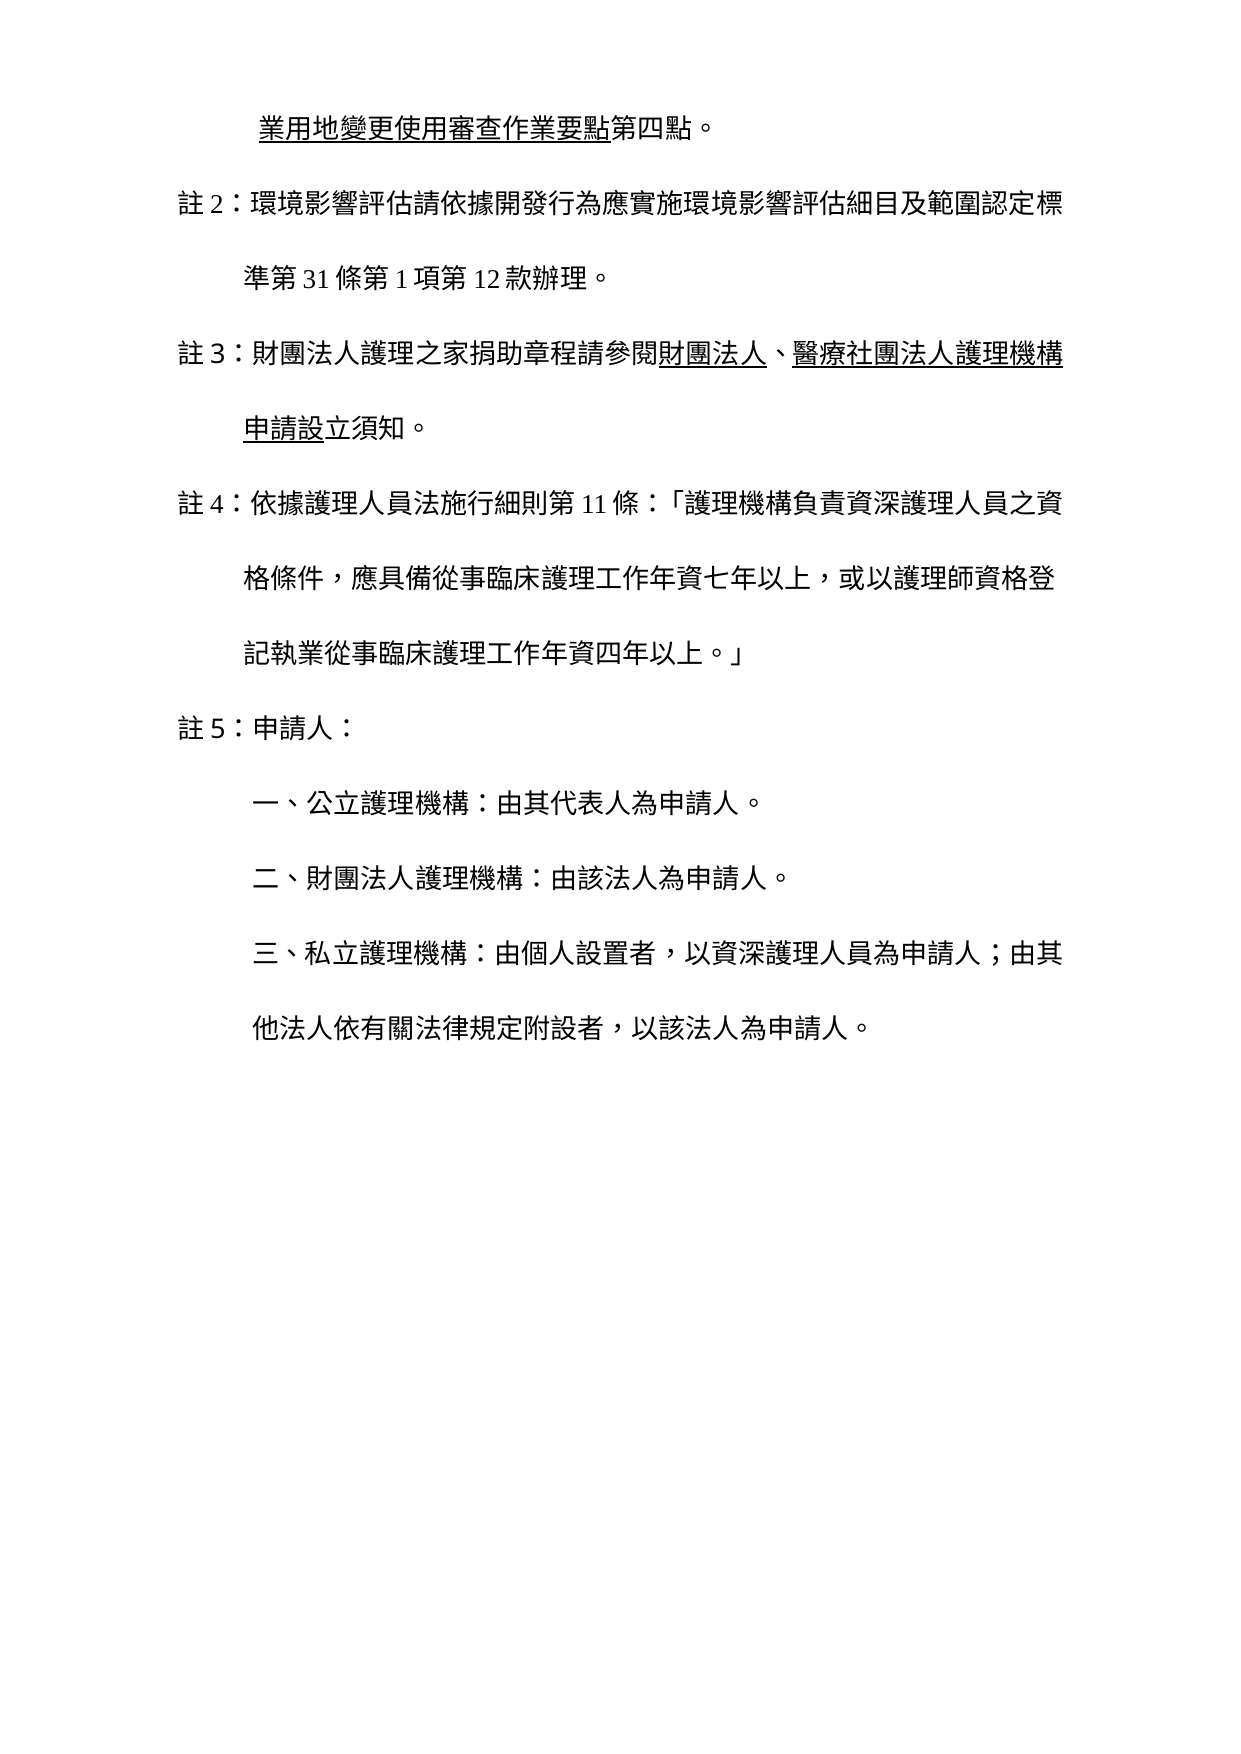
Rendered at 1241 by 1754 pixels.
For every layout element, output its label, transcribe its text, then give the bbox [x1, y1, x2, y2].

text 註5：申請人： [177, 689, 1063, 764]
text 一、公立護理機構：由其代表人為申請人。 [252, 764, 1063, 839]
text 三、私立護理機構：由個人設置者，以資深護理人員為申請人；由其他法人依有關法律規定附設者，以該法人為申請人。 [252, 914, 1063, 1064]
text 註3：財團法人護理之家捐助章程請參閱財團法人、醫療社團法人護理機構申請設立須知。 [177, 314, 1063, 464]
text 業用地變更使用審查作業要點第四點。 [177, 89, 1063, 164]
text 註4：依據護理人員法施行細則第11條：「護理機構負責資深護理人員之資格條件，應具備從事臨床護理工作年資七年以上，或以護理師資格登記執業從事臨床護理工作年資四年以上。」 [177, 464, 1063, 689]
text 註2：環境影響評估請依據開發行為應實施環境影響評估細目及範圍認定標準第31條第1項第12款辦理。 [177, 164, 1063, 314]
text 二、財團法人護理機構：由該法人為申請人。 [252, 839, 1063, 914]
